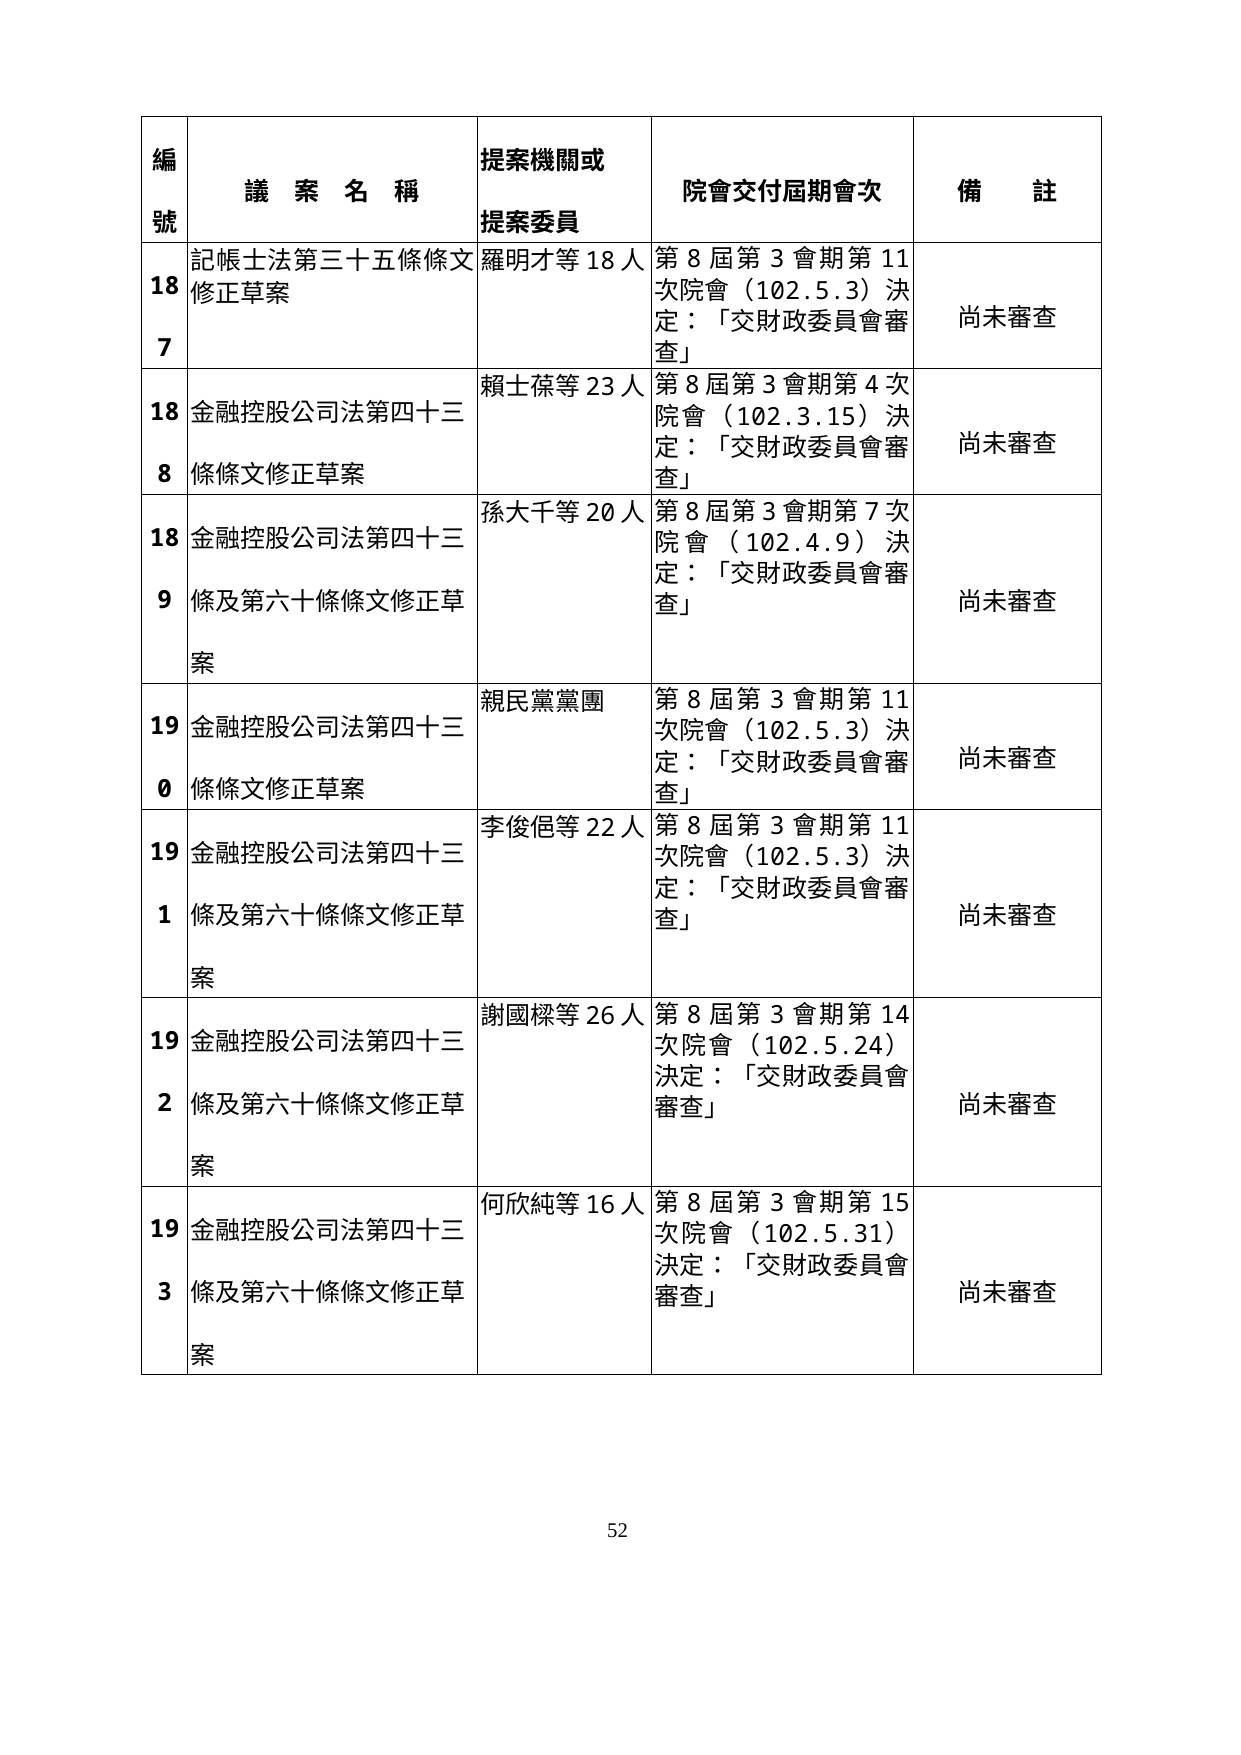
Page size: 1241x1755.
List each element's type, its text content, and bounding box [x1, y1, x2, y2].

table_header 議 案 名 稱 [188, 117, 477, 242]
table_cell 何欣純等16人 [478, 1187, 651, 1374]
table_cell 189 [142, 495, 187, 682]
table_cell 尚未審查 [914, 810, 1101, 997]
table_cell 金融控股公司法第四十三條及第六十條條文修正草案 [188, 810, 477, 997]
table_cell 李俊俋等22人 [478, 810, 651, 997]
table_header 編號 [142, 117, 187, 242]
table_header 備 註 [914, 117, 1101, 242]
table_cell 孫大千等20人 [478, 495, 651, 682]
table_cell 尚未審查 [914, 684, 1101, 808]
table_cell 記帳士法第三十五條條文修正草案 [188, 243, 477, 368]
table_cell 尚未審查 [914, 369, 1101, 494]
table_cell 第8屆第3會期第15次院會（102.5.31）決定：「交財政委員會審查」 [652, 1187, 913, 1374]
table_cell 金融控股公司法第四十三條及第六十條條文修正草案 [188, 1187, 477, 1374]
table_cell 第8屆第3會期第14次院會（102.5.24）決定：「交財政委員會審查」 [652, 998, 913, 1186]
table_cell 尚未審查 [914, 495, 1101, 682]
table_cell 親民黨黨團 [478, 684, 651, 808]
table_cell 188 [142, 369, 187, 494]
table_cell 賴士葆等23人 [478, 369, 651, 494]
table_cell 192 [142, 998, 187, 1186]
table_cell 第8屆第3會期第11次院會（102.5.3）決定：「交財政委員會審查」 [652, 243, 913, 368]
table_cell 第8屆第3會期第4次院會（102.3.15）決定：「交財政委員會審查」 [652, 369, 913, 494]
table_cell 尚未審查 [914, 998, 1101, 1186]
table_cell 謝國樑等26人 [478, 998, 651, 1186]
table_cell 第8屆第3會期第11次院會（102.5.3）決定：「交財政委員會審查」 [652, 684, 913, 808]
table_cell 193 [142, 1187, 187, 1374]
table_cell 金融控股公司法第四十三條條文修正草案 [188, 684, 477, 808]
table_cell 尚未審查 [914, 1187, 1101, 1374]
table_cell 第8屆第3會期第7次院會（102.4.9）決定：「交財政委員會審查」 [652, 495, 913, 682]
table_cell 191 [142, 810, 187, 997]
table_cell 金融控股公司法第四十三條及第六十條條文修正草案 [188, 495, 477, 682]
table_cell 羅明才等18人 [478, 243, 651, 368]
table_cell 金融控股公司法第四十三條條文修正草案 [188, 369, 477, 494]
table_cell 尚未審查 [914, 243, 1101, 368]
table_cell 金融控股公司法第四十三條及第六十條條文修正草案 [188, 998, 477, 1186]
table_cell 第8屆第3會期第11次院會（102.5.3）決定：「交財政委員會審查」 [652, 810, 913, 997]
table_header 院會交付屆期會次 [652, 117, 913, 242]
table_cell 187 [142, 243, 187, 368]
table_header 提案機關或 提案委員 [478, 117, 651, 242]
table_cell 190 [142, 684, 187, 808]
